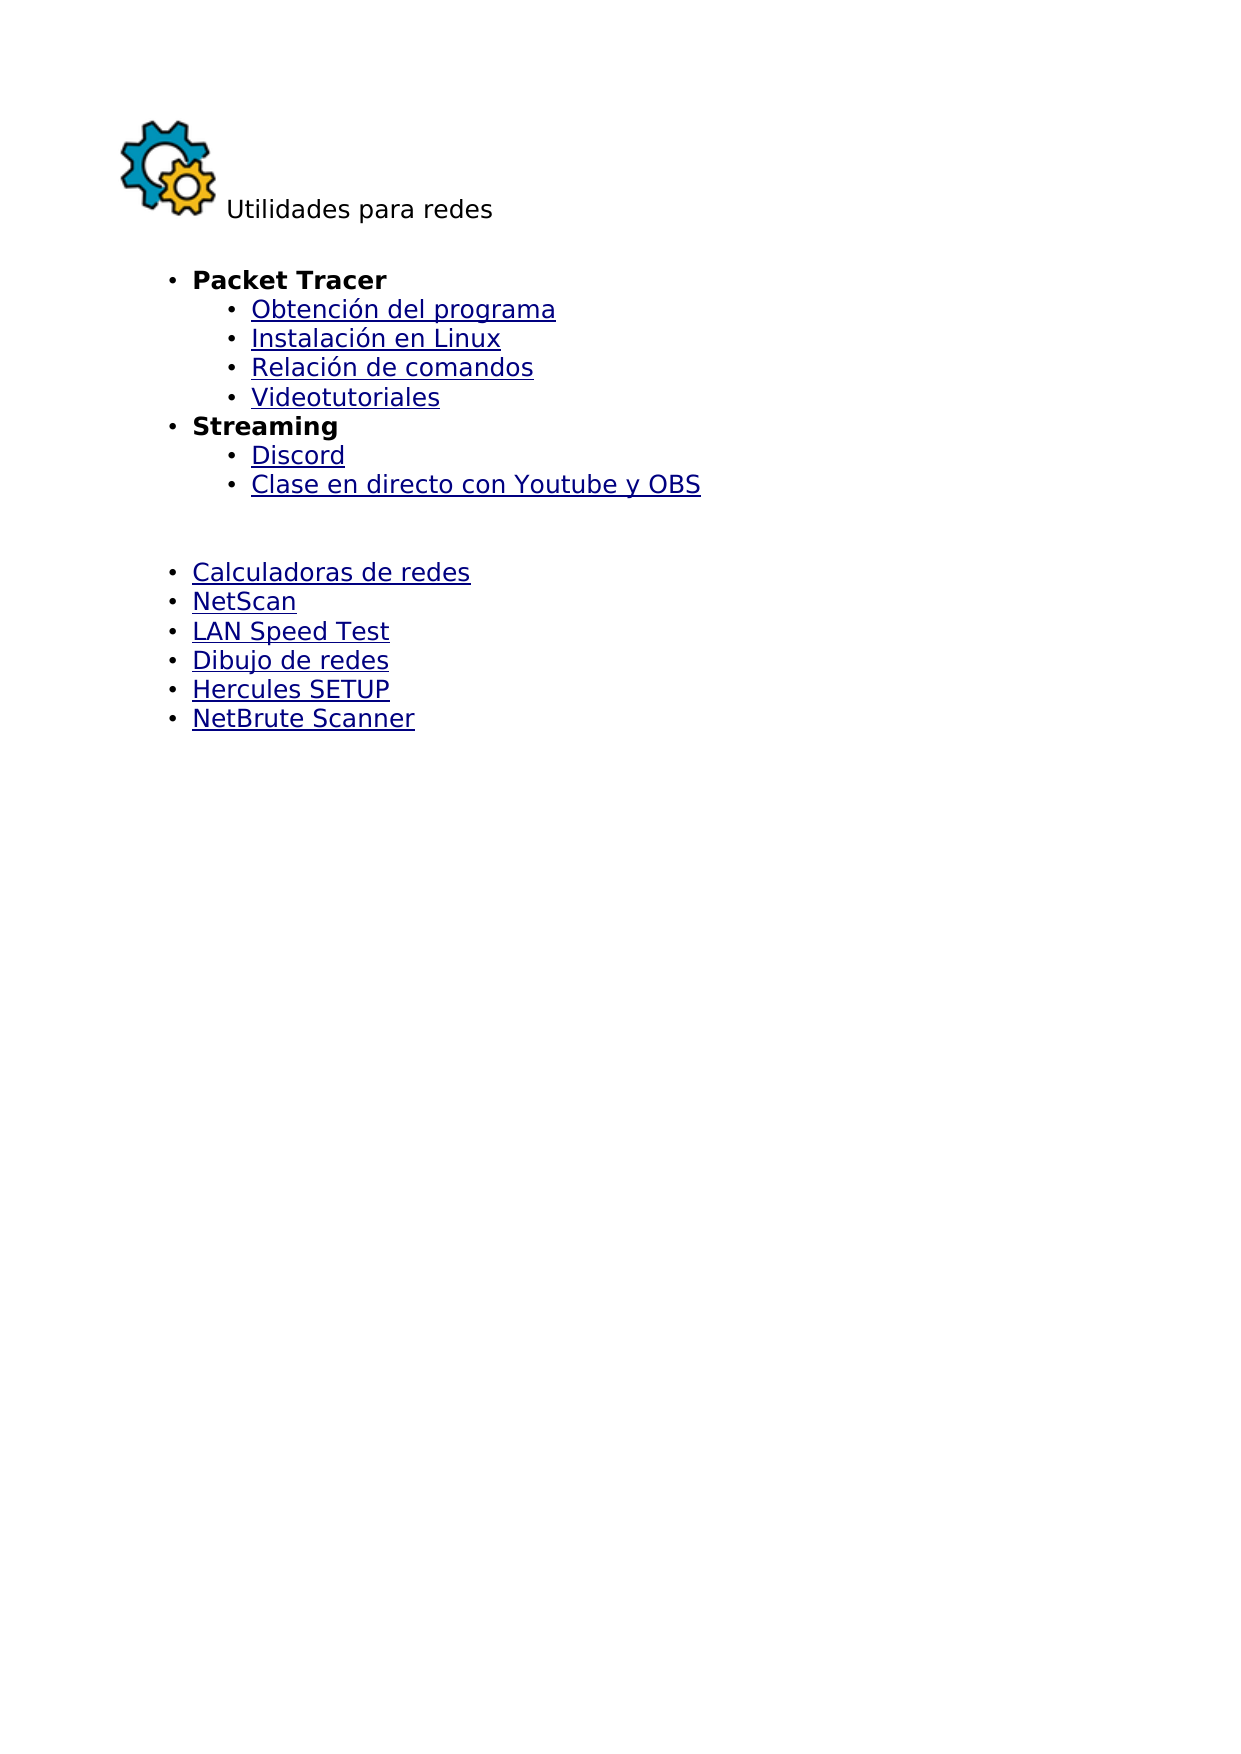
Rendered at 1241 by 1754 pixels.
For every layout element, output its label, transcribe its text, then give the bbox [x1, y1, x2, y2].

list Relación de comandos [236, 353, 1122, 383]
list Obtención del programa [236, 295, 1122, 324]
list LAN Speed Test [177, 617, 1122, 646]
list Hercules SETUP [177, 675, 1122, 704]
list Streaming [177, 412, 1122, 441]
list Instalación en Linux [236, 324, 1122, 353]
list NetBrute Scanner [177, 704, 1122, 733]
list NetScan [177, 587, 1122, 617]
text Utilidades para redes [118, 118, 1122, 224]
list Packet Tracer [177, 266, 1122, 295]
list Calculadoras de redes [177, 558, 1122, 587]
picture [118, 118, 219, 219]
list Dibujo de redes [177, 646, 1122, 675]
list Clase en directo con Youtube y OBS [236, 470, 1122, 499]
list Videotutoriales [236, 383, 1122, 412]
list Discord [236, 441, 1122, 470]
